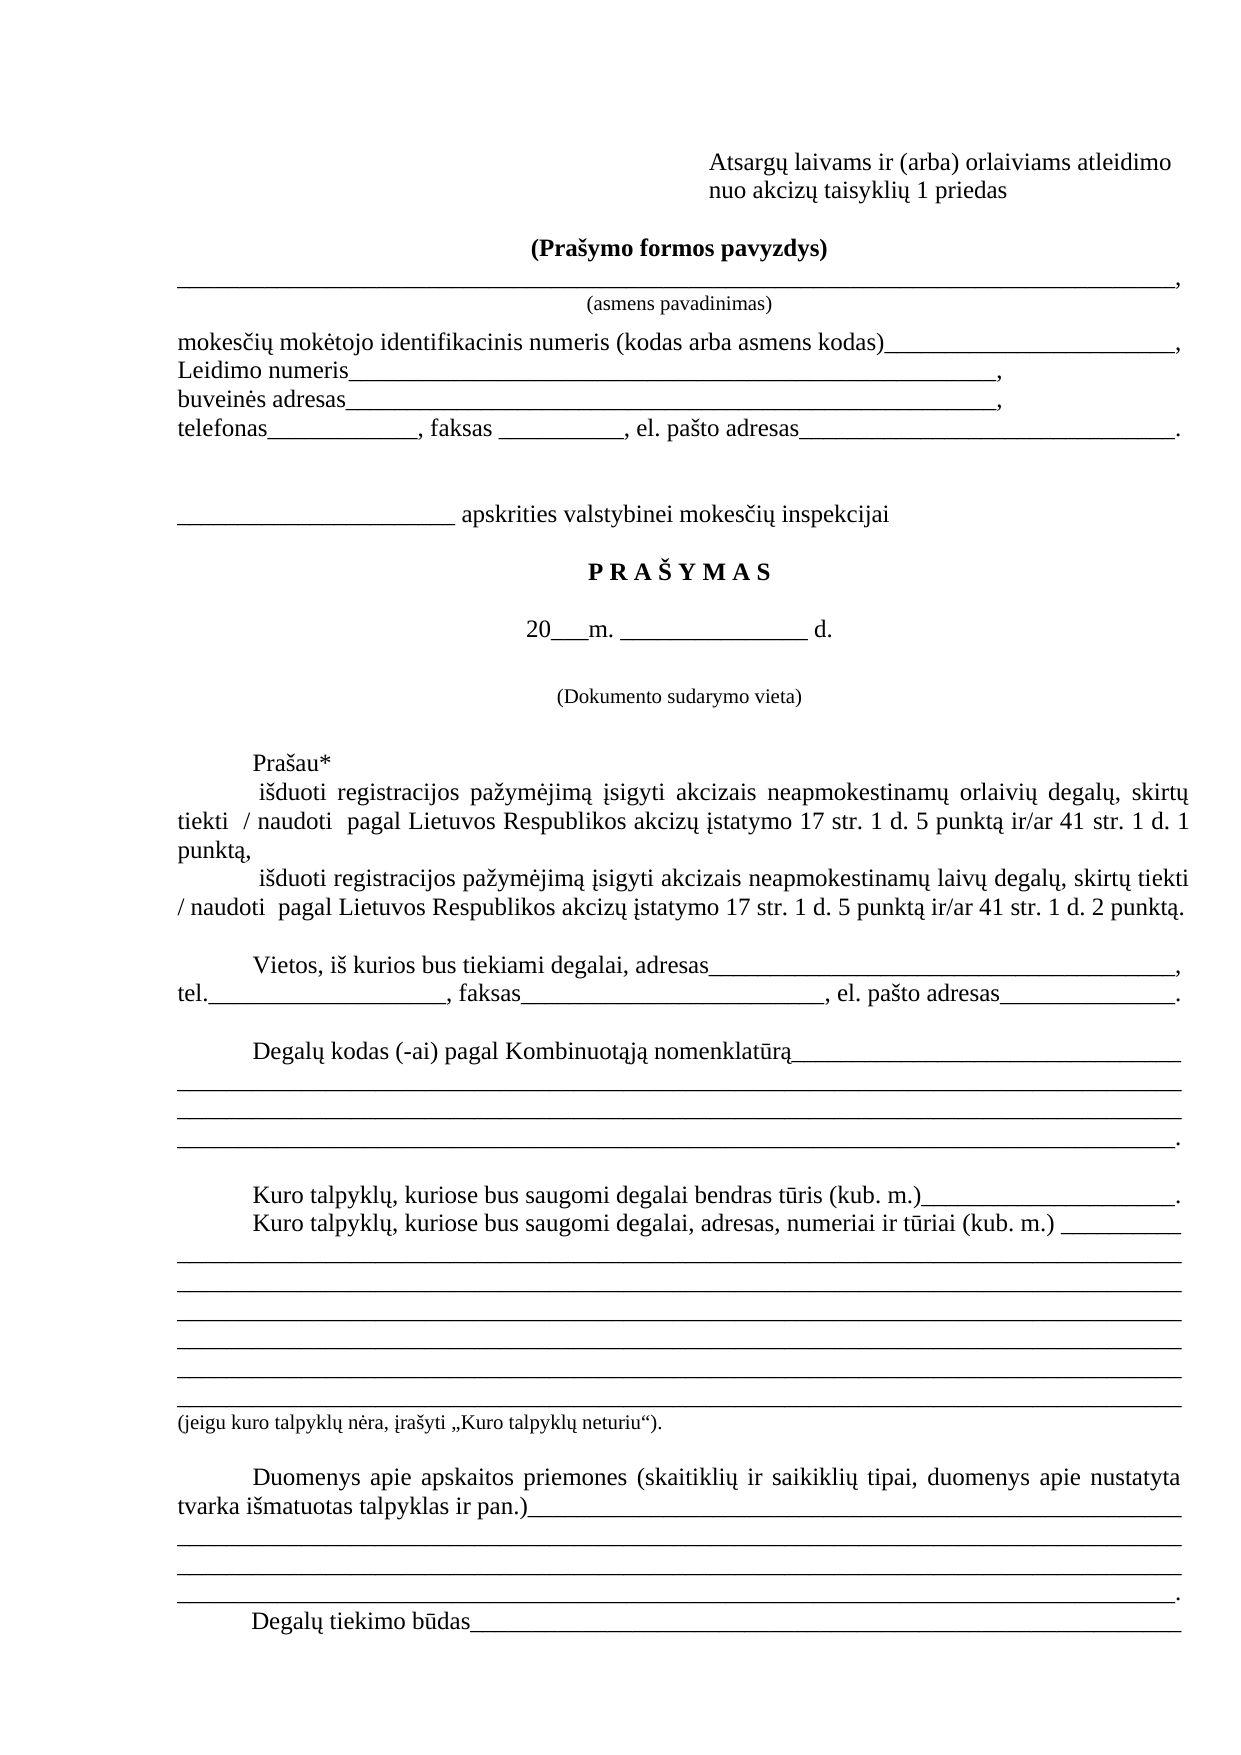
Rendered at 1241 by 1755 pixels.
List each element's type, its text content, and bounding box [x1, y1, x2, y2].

text (Prašymo formos pavyzdys) [177, 233, 1181, 262]
text nuo akcizų taisyklių 1 priedas [177, 176, 1181, 204]
text išduoti registracijos pažymėjimą įsigyti akcizais neapmokestinamų orlaivių degalų, skirtų tiekti / naudoti pagal Lietuvos Respublikos akcizų įstatymo 17 str. 1 d. 5 punktą ir/ar 41 str. 1 d. 1 punktą, [177, 777, 1190, 863]
text . [177, 1122, 1181, 1151]
text Degalų kodas (-ai) pagal Kombinuotąją nomenklatūrą [177, 1036, 1181, 1065]
text . [177, 1577, 1181, 1606]
text (asmens pavadinimas) [177, 291, 1181, 315]
text Leidimo numeris , [177, 355, 1181, 384]
text Vietos, iš kurios bus tiekiami degalai, adresas , [177, 950, 1181, 978]
text apskrities valstybinei mokesčių inspekcijai [177, 499, 1181, 528]
text buveinės adresas , [177, 384, 1181, 413]
text , [177, 262, 1240, 291]
text Prašau* [177, 748, 1190, 777]
text 20___m. _______________ d. [177, 614, 1181, 643]
text Degalų tiekimo būdas [177, 1606, 1181, 1635]
text išduoti registracijos pažymėjimą įsigyti akcizais neapmokestinamų laivų degalų, skirtų tiekti / naudoti pagal Lietuvos Respublikos akcizų įstatymo 17 str. 1 d. 5 punktą ir/ar 41 str. 1 d. 2 punktą. [177, 863, 1190, 921]
text (Dokumento sudarymo vieta) [177, 684, 1181, 708]
text tel.___________________, faksas , el. pašto adresas______________. [177, 978, 1181, 1007]
text mokesčių mokėtojo identifikacinis numeris (kodas arba asmens kodas) , [177, 327, 1181, 355]
text PRAŠYMAS [177, 557, 1181, 585]
text telefonas____________, faksas __________, el. pašto adresas . [177, 413, 1181, 442]
text Duomenys apie apskaitos priemones (skaitiklių ir saikiklių tipai, duomenys apie nustatyta tvarka išmatuotas talpyklas ir pan.) [177, 1462, 1181, 1520]
text Atsargų laivams ir (arba) orlaiviams atleidimo [177, 147, 1181, 176]
text (jeigu kuro talpyklų nėra, įrašyti „Kuro talpyklų neturiu“). [177, 1410, 1181, 1434]
text Kuro talpyklų, kuriose bus saugomi degalai bendras tūris (kub. m.) . [177, 1180, 1181, 1208]
text Kuro talpyklų, kuriose bus saugomi degalai, adresas, numeriai ir tūriai (kub. m.) [177, 1208, 1181, 1237]
